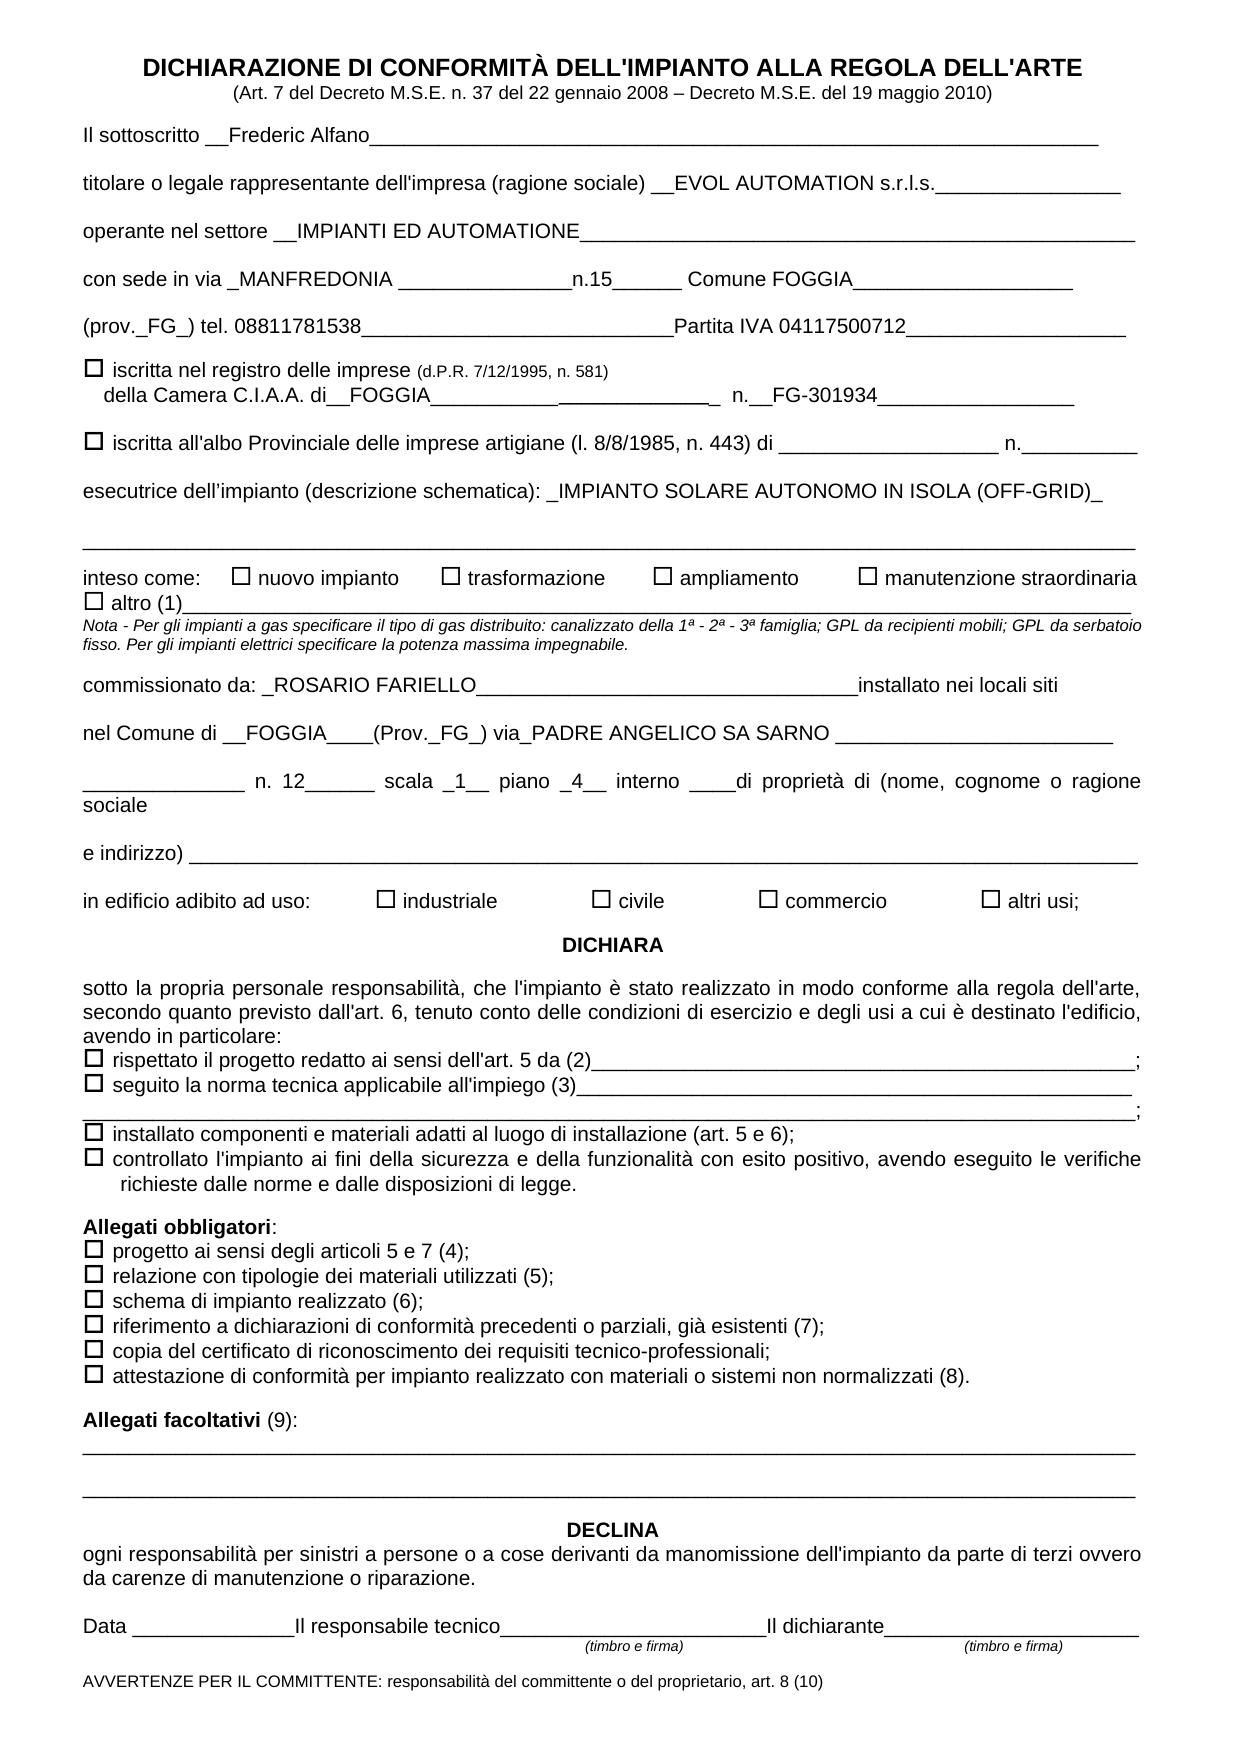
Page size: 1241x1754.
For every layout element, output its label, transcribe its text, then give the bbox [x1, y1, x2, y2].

text (timbro e firma) (timbro e firma) [83, 1638, 1143, 1655]
text AVVERTENZE PER IL COMMITTENTE: responsabilità del committente o del proprietario, art. 8 (10) [83, 1672, 1143, 1691]
text e indirizzo) __________________________________________________________________________________ [83, 841, 1143, 865]
text con sede in via _MANFREDONIA _______________n.15______ Comune FOGGIA___________________ [83, 266, 1143, 290]
list copia del certificato di riconoscimento dei requisiti tecnico-professionali; [83, 1339, 1143, 1364]
text (prov._FG_) tel. 08811781538___________________________Partita IVA 04117500712___________________ [83, 314, 1143, 338]
text esecutrice dell’impianto (descrizione schematica): _IMPIANTO SOLARE AUTONOMO IN ISOLA (OFF-GRID)_ [83, 479, 1143, 503]
text ___________________________________________________________________________________________ [83, 1475, 1143, 1499]
list seguito la norma tecnica applicabile all'impiego (3)________________________________________________ [83, 1073, 1143, 1098]
text Il sottoscritto __Frederic Alfano_______________________________________________________________ [83, 123, 1143, 147]
list installato componenti e materiali adatti al luogo di installazione (art. 5 e 6); [83, 1122, 1143, 1147]
list riferimento a dichiarazioni di conformità precedenti o parziali, già esistenti (7); [83, 1314, 1143, 1339]
text sotto la propria personale responsabilità, che l'impianto è stato realizzato in modo conforme alla regola dell'arte, secondo quanto previsto dall'art. 6, tenuto conto delle condizioni di esercizio e degli usi a cui è destinato l'edificio, avendo in particolare: [83, 976, 1143, 1048]
text della Camera C.I.A.A. di__FOGGIA_________________________ n.__FG-301934_________________ [97, 382, 1143, 406]
text Data ______________Il responsabile tecnico_______________________Il dichiarante______________________ [83, 1614, 1143, 1638]
list iscritta nel registro delle imprese (d.P.R. 7/12/1995, n. 581) [83, 357, 1143, 382]
text DICHIARAZIONE DI CONFORMITÀ DELL'IMPIANTO ALLA REGOLA DELL'ARTE [83, 53, 1143, 82]
list schema di impianto realizzato (6); [83, 1289, 1143, 1314]
text inteso come:  nuovo impianto  trasformazione  ampliamento  manutenzione straordinaria [83, 566, 1143, 591]
text operante nel settore __IMPIANTI ED AUTOMATIONE________________________________________________ [83, 218, 1143, 242]
text ___________________________________________________________________________________________ [83, 527, 1143, 551]
text (Art. 7 del Decreto M.S.E. n. 37 del 22 gennaio 2008 – Decreto M.S.E. del 19 maggio 2010) [83, 82, 1143, 103]
text titolare o legale rappresentante dell'impresa (ragione sociale) __EVOL AUTOMATION s.r.l.s.________________ [83, 171, 1143, 194]
text ogni responsabilità per sinistri a persone o a cose derivanti da manomissione dell'impianto da parte di terzi ovvero da carenze di manutenzione o riparazione. [83, 1542, 1143, 1590]
text Nota - Per gli impianti a gas specificare il tipo di gas distribuito: canalizzato della 1ª - 2ª - 3ª famiglia; GPL da recipienti mobili; GPL da serbatoio fisso. Per gli impianti elettrici specificare la potenza massima impegnabile. [83, 616, 1143, 654]
text Allegati facoltativi (9): ___________________________________________________________________________________________ [83, 1408, 1143, 1456]
text  altro (1)__________________________________________________________________________________ [83, 591, 1143, 616]
list attestazione di conformità per impianto realizzato con materiali o sistemi non normalizzati (8). [83, 1364, 1143, 1389]
text ___________________________________________________________________________________________; [83, 1098, 1143, 1122]
text nel Comune di __FOGGIA____(Prov._FG_) via_PADRE ANGELICO SA SARNO ________________________ [83, 721, 1143, 745]
list controllato l'impianto ai fini della sicurezza e della funzionalità con esito positivo, avendo eseguito le verifiche richieste dalle norme e dalle disposizioni di legge. [83, 1147, 1143, 1196]
list relazione con tipologie dei materiali utilizzati (5); [83, 1264, 1143, 1289]
text commissionato da: _ROSARIO FARIELLO_________________________________installato nei locali siti [83, 673, 1143, 697]
text DICHIARA [83, 933, 1143, 957]
list rispettato il progetto redatto ai sensi dell'art. 5 da (2)_______________________________________________; [83, 1048, 1143, 1073]
text DECLINA [83, 1518, 1143, 1542]
list iscritta all'albo Provinciale delle imprese artigiane (l. 8/8/1985, n. 443) di ___________________ n.__________ [83, 430, 1143, 455]
text in edificio adibito ad uso:  industriale  civile  commercio  altri usi; [83, 889, 1143, 914]
text Allegati obbligatori: [83, 1215, 1143, 1239]
list progetto ai sensi degli articoli 5 e 7 (4); [83, 1239, 1143, 1264]
text ______________ n. 12______ scala _1__ piano _4__ interno ____di proprietà di (nome, cognome o ragione sociale [83, 769, 1143, 817]
